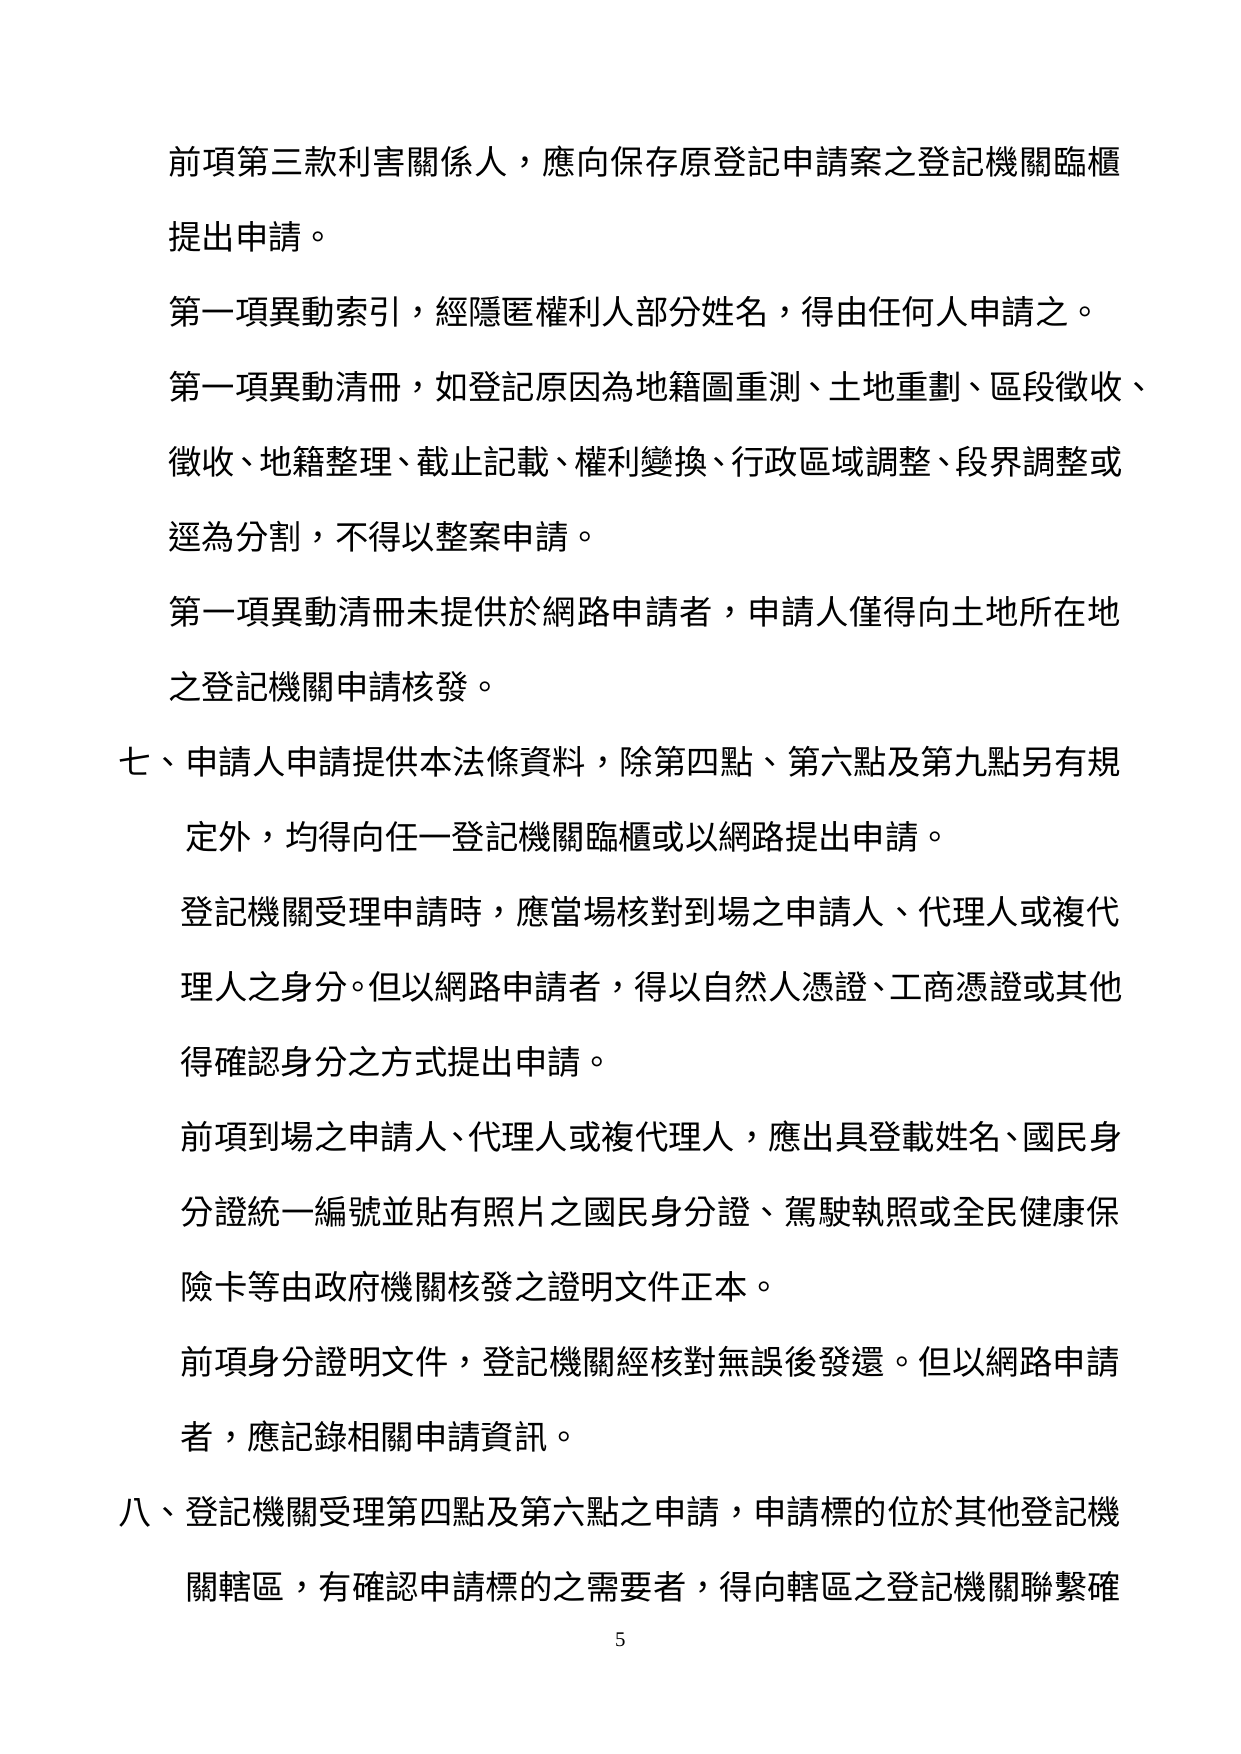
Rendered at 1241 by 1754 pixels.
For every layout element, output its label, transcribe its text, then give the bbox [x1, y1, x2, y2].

text 第一項異動清冊未提供於網路申請者，申請人僅得向土地所在地之登記機關申請核發。 [168, 573, 1122, 723]
text 七、申請人申請提供本法條資料，除第四點、第六點及第九點另有規定外，均得向任一登記機關臨櫃或以網路提出申請。 [118, 723, 1122, 873]
text 第一項異動清冊，如登記原因為地籍圖重測、土地重劃、區段徵收、徵收、地籍整理、截止記載、權利變換、行政區域調整、段界調整或逕為分割，不得以整案申請。 [168, 348, 1122, 573]
text 八、登記機關受理第四點及第六點之申請，申請標的位於其他登記機關轄區，有確認申請標的之需要者，得向轄區之登記機關聯繫確 [118, 1473, 1122, 1623]
text 前項第三款利害關係人，應向保存原登記申請案之登記機關臨櫃提出申請。 [168, 123, 1122, 273]
text 前項到場之申請人、代理人或複代理人，應出具登載姓名、國民身分證統一編號並貼有照片之國民身分證、駕駛執照或全民健康保險卡等由政府機關核發之證明文件正本。 [181, 1098, 1122, 1323]
text 前項身分證明文件，登記機關經核對無誤後發還。但以網路申請者，應記錄相關申請資訊。 [181, 1323, 1122, 1473]
text 登記機關受理申請時，應當場核對到場之申請人、代理人或複代理人之身分。但以網路申請者，得以自然人憑證、工商憑證或其他得確認身分之方式提出申請。 [181, 873, 1122, 1098]
text 第一項異動索引，經隱匿權利人部分姓名，得由任何人申請之。 [168, 273, 1122, 348]
